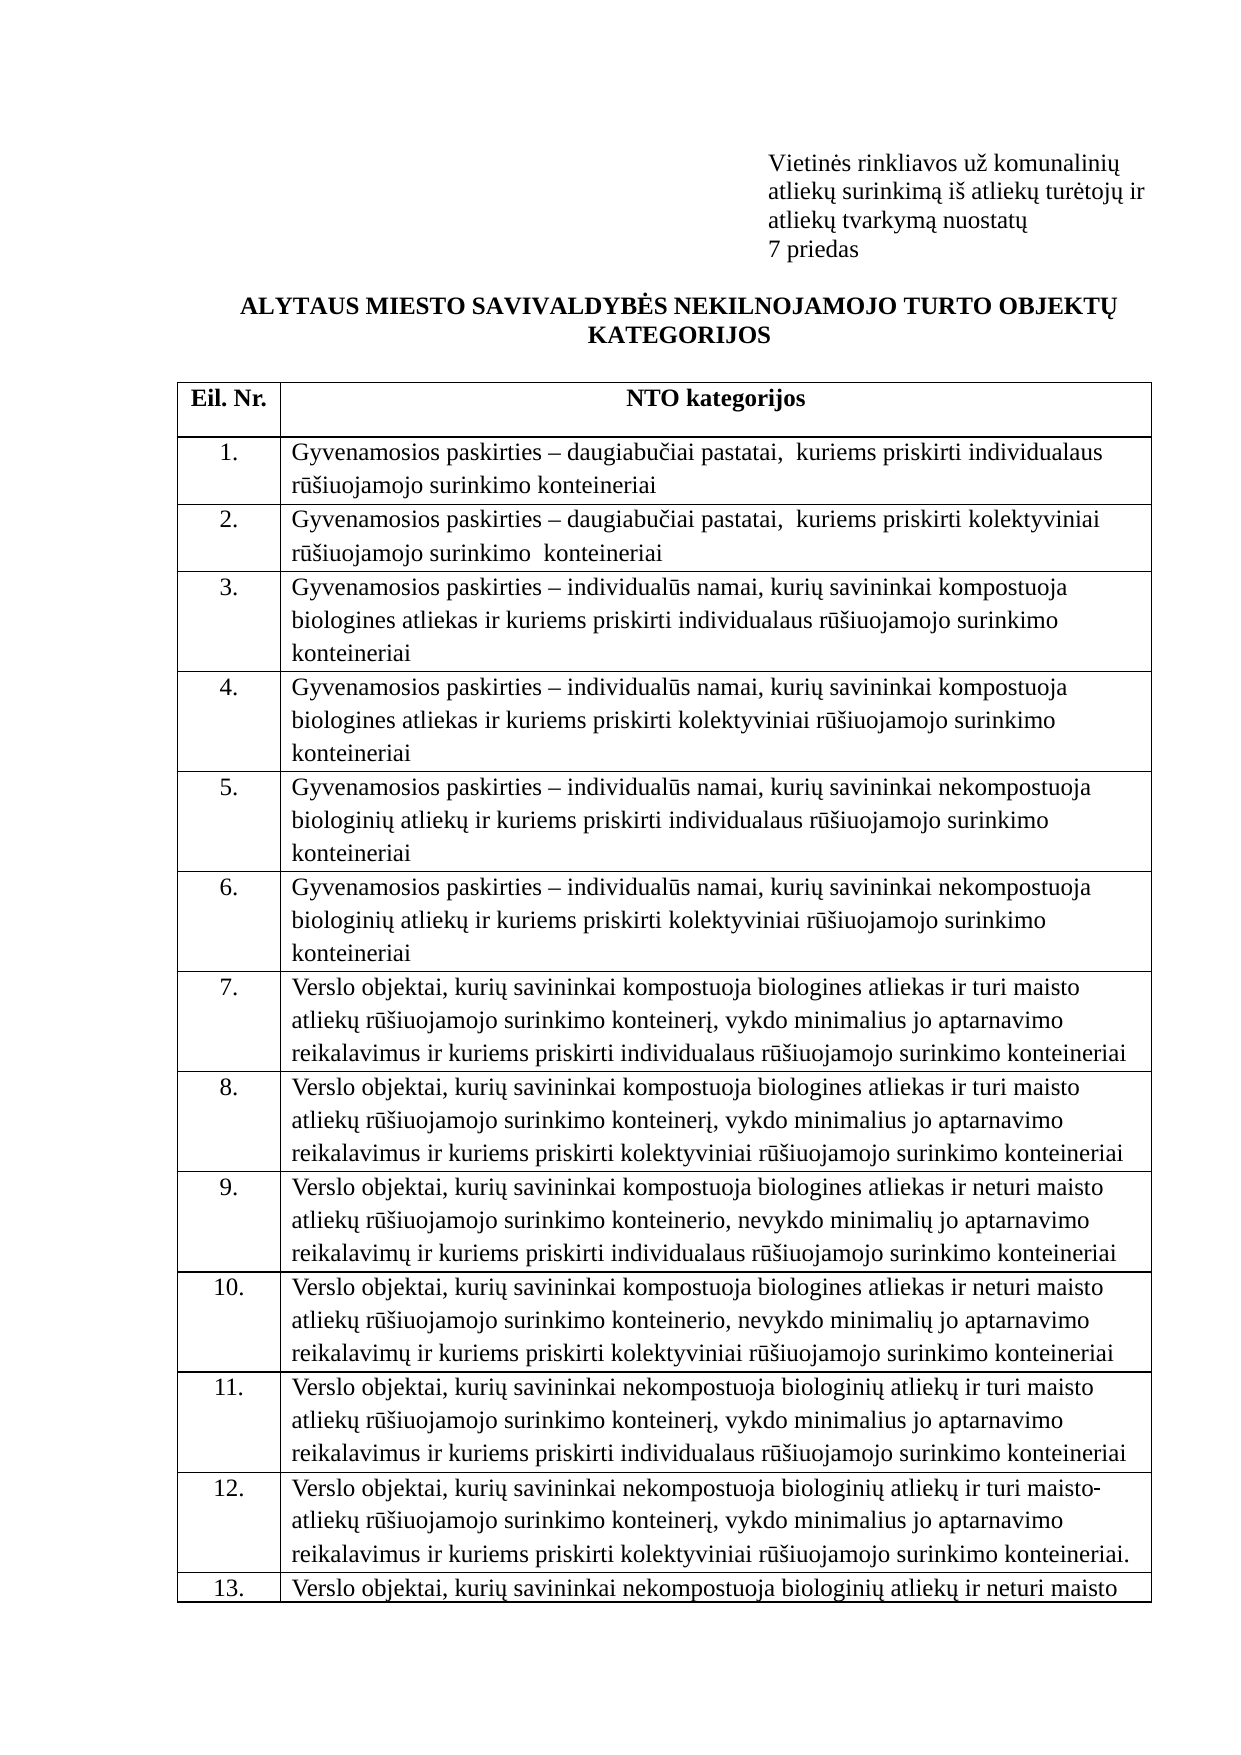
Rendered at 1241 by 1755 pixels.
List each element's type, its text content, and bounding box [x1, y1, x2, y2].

table_cell 5. [178, 772, 280, 871]
table_cell Gyvenamosios paskirties – daugiabučiai pastatai, kuriems priskirti kolektyviniai rūšiuojamojo surinkimo konteineriai [281, 505, 1151, 571]
table_cell Verslo objektai, kurių savininkai nekompostuoja biologinių atliekų ir turi maisto atliekų rūšiuojamojo surinkimo konteinerį, vykdo minimalius jo aptarnavimo reikalavimus ir kuriems priskirti individualaus rūšiuojamojo surinkimo konteineriai [281, 1373, 1151, 1472]
table_cell 9. [178, 1172, 280, 1271]
table_cell 8. [178, 1072, 280, 1171]
table_cell Gyvenamosios paskirties – daugiabučiai pastatai, kuriems priskirti individualaus rūšiuojamojo surinkimo konteineriai [281, 438, 1151, 503]
text ALYTAUS MIESTO SAVIVALDYBĖS NEKILNOJAMOJO TURTO OBJEKTŲ KATEGORIJOS [177, 291, 1181, 349]
table_cell 6. [178, 872, 280, 971]
table_cell Verslo objektai, kurių savininkai nekompostuoja biologinių atliekų ir turi maisto atliekų rūšiuojamojo surinkimo konteinerį, vykdo minimalius jo aptarnavimo reikalavimus ir kuriems priskirti kolektyviniai rūšiuojamojo surinkimo konteineriai. [281, 1473, 1151, 1572]
table_cell 3. [178, 572, 280, 671]
table_cell 7. [178, 972, 280, 1071]
table_cell 11. [178, 1373, 280, 1472]
table_cell Gyvenamosios paskirties – individualūs namai, kurių savininkai nekompostuoja biologinių atliekų ir kuriems priskirti kolektyviniai rūšiuojamojo surinkimo konteineriai [281, 872, 1151, 971]
text atliekų surinkimą iš atliekų turėtojų ir [177, 176, 1181, 205]
table_cell Verslo objektai, kurių savininkai kompostuoja biologines atliekas ir turi maisto atliekų rūšiuojamojo surinkimo konteinerį, vykdo minimalius jo aptarnavimo reikalavimus ir kuriems priskirti kolektyviniai rūšiuojamojo surinkimo konteineriai [281, 1072, 1151, 1171]
table_cell Verslo objektai, kurių savininkai nekompostuoja biologinių atliekų ir neturi maisto [281, 1573, 1151, 1601]
table_cell Verslo objektai, kurių savininkai kompostuoja biologines atliekas ir turi maisto atliekų rūšiuojamojo surinkimo konteinerį, vykdo minimalius jo aptarnavimo reikalavimus ir kuriems priskirti individualaus rūšiuojamojo surinkimo konteineriai [281, 972, 1151, 1071]
table_cell 10. [178, 1273, 280, 1371]
table_cell Verslo objektai, kurių savininkai kompostuoja biologines atliekas ir neturi maisto atliekų rūšiuojamojo surinkimo konteinerio, nevykdo minimalių jo aptarnavimo reikalavimų ir kuriems priskirti kolektyviniai rūšiuojamojo surinkimo konteineriai [281, 1273, 1151, 1371]
table_cell 12. [178, 1473, 280, 1572]
table_cell 4. [178, 672, 280, 771]
table_cell Gyvenamosios paskirties – individualūs namai, kurių savininkai nekompostuoja biologinių atliekų ir kuriems priskirti individualaus rūšiuojamojo surinkimo konteineriai [281, 772, 1151, 871]
table_cell Gyvenamosios paskirties – individualūs namai, kurių savininkai kompostuoja biologines atliekas ir kuriems priskirti kolektyviniai rūšiuojamojo surinkimo konteineriai [281, 672, 1151, 771]
table_cell 2. [178, 505, 280, 571]
text atliekų tvarkymą nuostatų [177, 205, 1181, 234]
table_cell Gyvenamosios paskirties – individualūs namai, kurių savininkai kompostuoja biologines atliekas ir kuriems priskirti individualaus rūšiuojamojo surinkimo konteineriai [281, 572, 1151, 671]
table_cell 13. [178, 1573, 280, 1601]
text 7 priedas [177, 234, 1181, 263]
table_cell Verslo objektai, kurių savininkai kompostuoja biologines atliekas ir neturi maisto atliekų rūšiuojamojo surinkimo konteinerio, nevykdo minimalių jo aptarnavimo reikalavimų ir kuriems priskirti individualaus rūšiuojamojo surinkimo konteineriai [281, 1172, 1151, 1271]
table_header NTO kategorijos [281, 383, 1151, 436]
text Vietinės rinkliavos už komunalinių [177, 148, 1181, 176]
table_cell 1. [178, 438, 280, 503]
table_header Eil. Nr. [178, 383, 280, 436]
